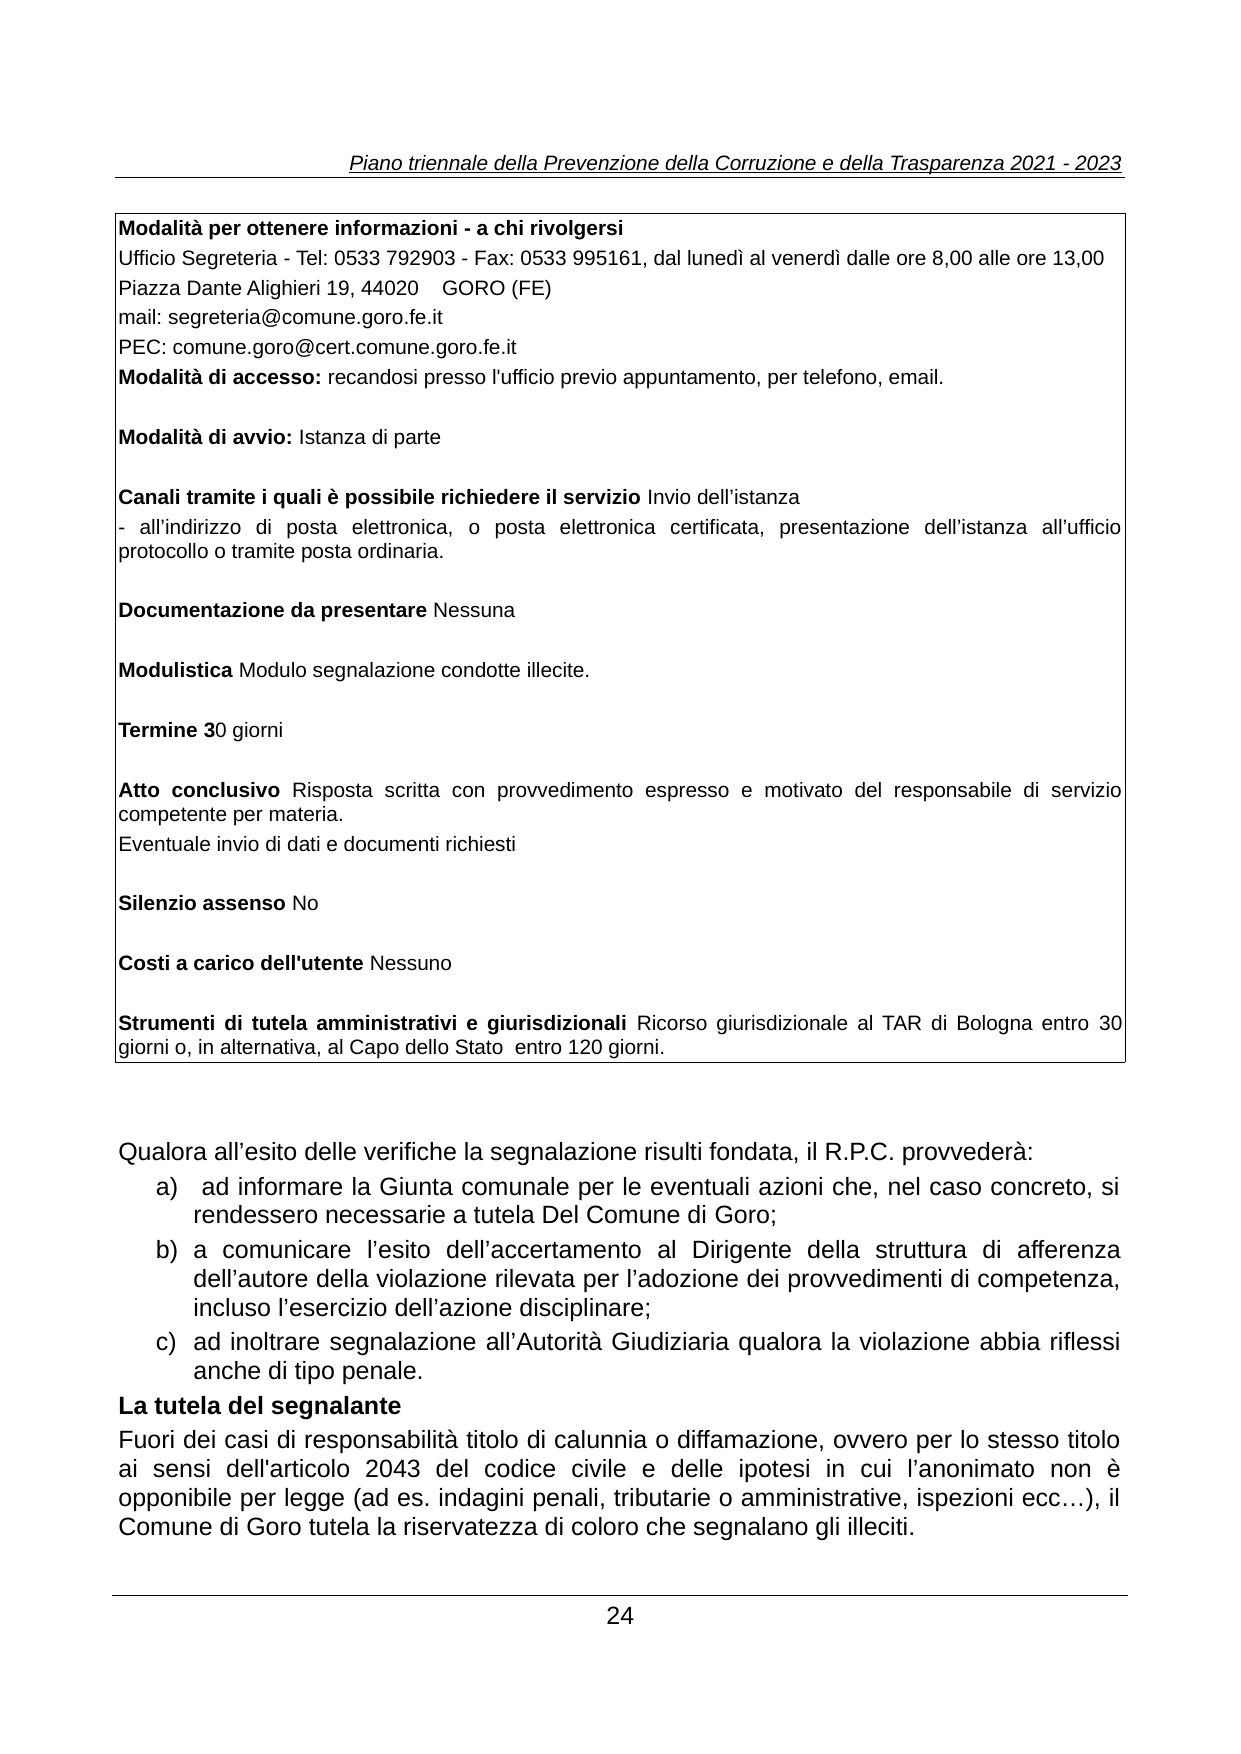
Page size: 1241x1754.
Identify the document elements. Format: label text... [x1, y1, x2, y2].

text Modalità per ottenere informazioni - a chi rivolgersi [116, 214, 1125, 239]
text Qualora all’esito delle verifiche la segnalazione risulti fondata, il R.P.C. provvederà: [118, 1137, 1122, 1166]
list a comunicare l’esito dell’accertamento al Dirigente della struttura di afferenza dell’autore della violazione rilevata per l’adozione dei provvedimenti di competenza, incluso l’esercizio dell’azione disciplinare; [156, 1235, 1122, 1321]
text Modalità di accesso: recandosi presso l'ufficio previo appuntamento, per telefono, email. [116, 362, 1125, 389]
text La tutela del segnalante [118, 1391, 1122, 1419]
text Documentazione da presentare Nessuna [116, 595, 1125, 622]
text Ufficio Segreteria - Tel: 0533 792903 - Fax: 0533 995161, dal lunedì al venerdì dalle ore 8,00 alle ore 13,00 [116, 242, 1125, 269]
text Strumenti di tutela amministrativi e giurisdizionali Ricorso giurisdizionale al TAR di Bologna entro 30 giorni o, in alternativa, al Capo dello Stato entro 120 giorni. [116, 1008, 1125, 1062]
text Canali tramite i quali è possibile richiedere il servizio Invio dell’istanza [116, 482, 1125, 508]
list ad inoltrare segnalazione all’Autorità Giudiziaria qualora la violazione abbia riflessi anche di tipo penale. [156, 1327, 1122, 1385]
text Silenzio assenso No [116, 888, 1125, 915]
text Piazza Dante Alighieri 19, 44020 GORO (FE) [116, 272, 1125, 299]
text PEC: comune.goro@cert.comune.goro.fe.it [116, 332, 1125, 359]
text Costi a carico dell'utente Nessuno [116, 948, 1125, 975]
list ad informare la Giunta comunale per le eventuali azioni che, nel caso concreto, si rendessero necessarie a tutela Del Comune di Goro; [156, 1172, 1122, 1229]
text Modalità di avvio: Istanza di parte [116, 422, 1125, 449]
text Modulistica Modulo segnalazione condotte illecite. [116, 655, 1125, 682]
text mail: segreteria@comune.goro.fe.it [116, 302, 1125, 329]
text Termine 30 giorni [116, 715, 1125, 742]
text - all’indirizzo di posta elettronica, o posta elettronica certificata, presentazione dell’istanza all’ufficio protocollo o tramite posta ordinaria. [116, 511, 1125, 562]
text Atto conclusivo Risposta scritta con provvedimento espresso e motivato del responsabile di servizio competente per materia. [116, 774, 1125, 826]
text Eventuale invio di dati e documenti richiesti [116, 828, 1125, 855]
text Fuori dei casi di responsabilità titolo di calunnia o diffamazione, ovvero per lo stesso titolo ai sensi dell'articolo 2043 del codice civile e delle ipotesi in cui l’anonimato non è opponibile per legge (ad es. indagini penali, tributarie o amministrative, ispezioni ecc…), il Comune di Goro tutela la riservatezza di coloro che segnalano gli illeciti. [118, 1426, 1122, 1541]
